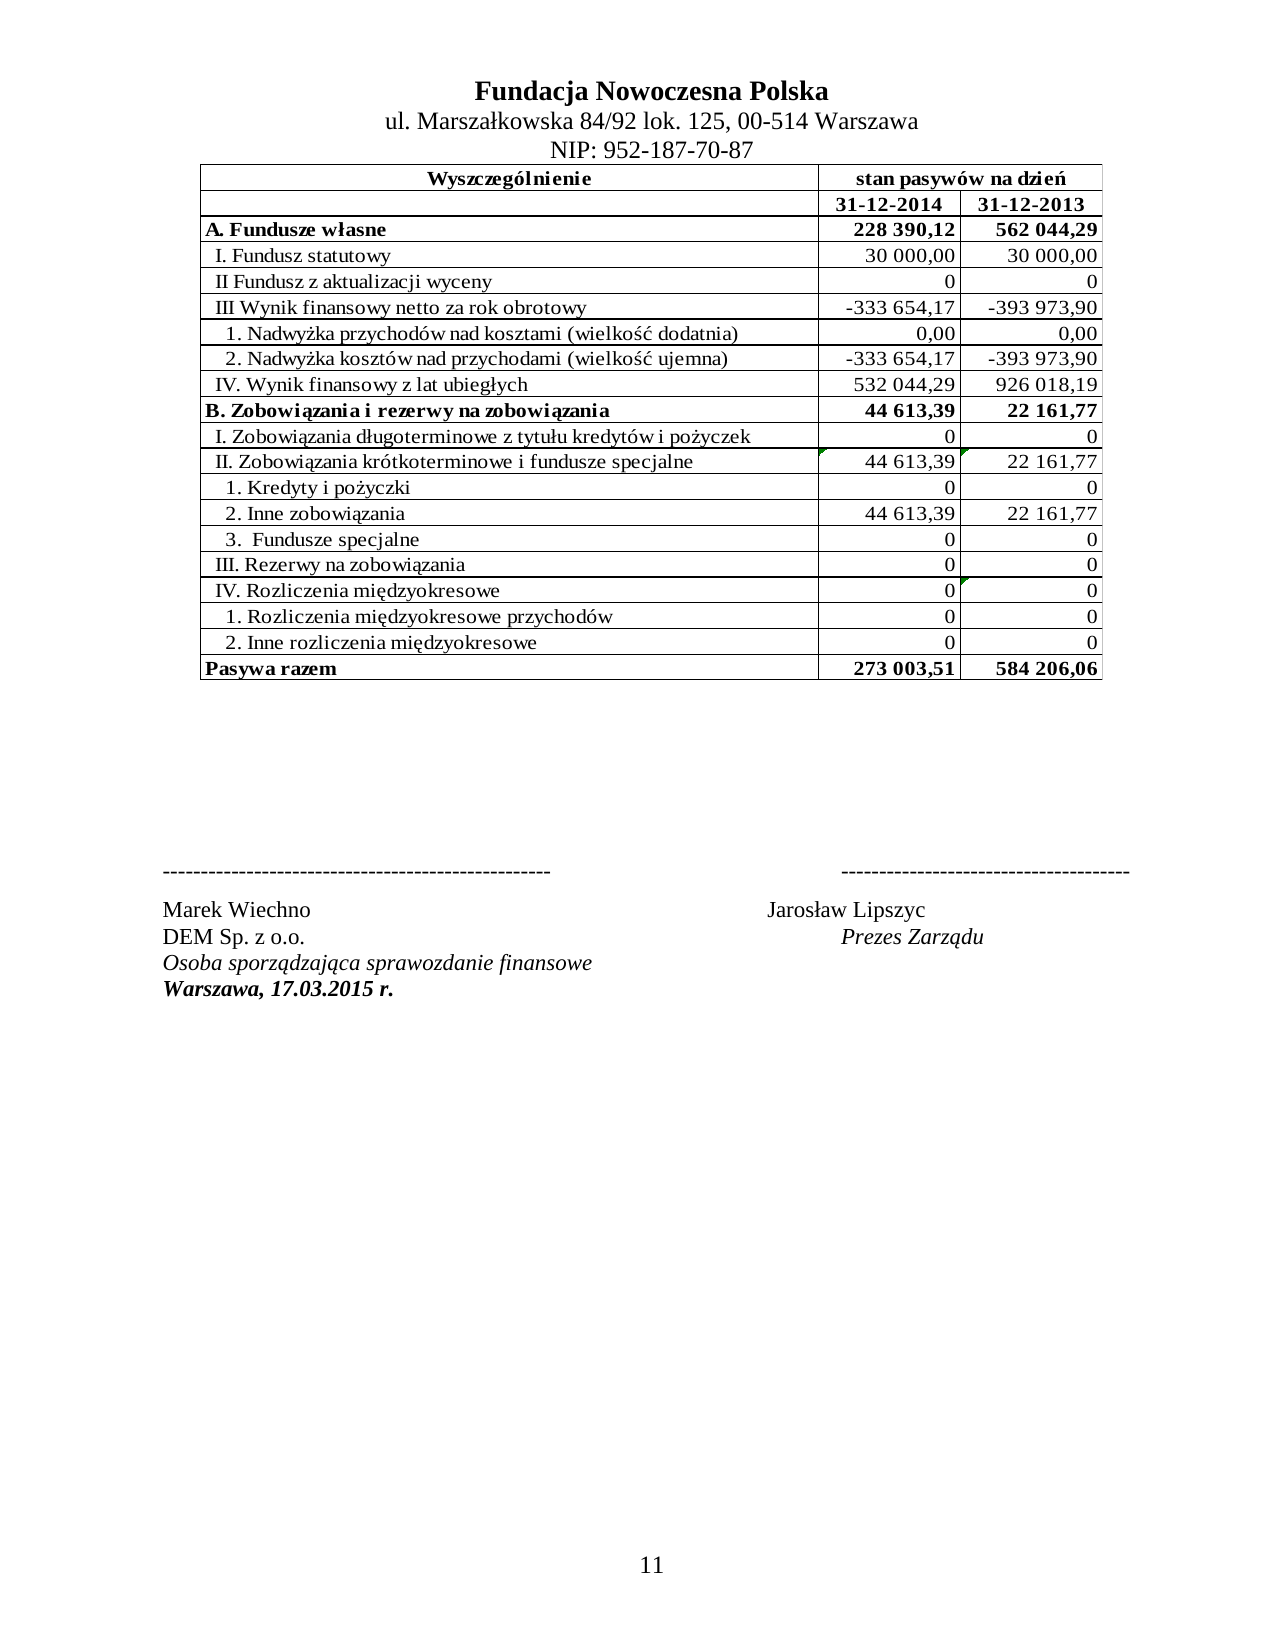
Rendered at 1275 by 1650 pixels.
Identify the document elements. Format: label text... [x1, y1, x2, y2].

text DEM Sp. z o.o. Prezes Zarządu [162, 923, 1200, 949]
text --------------------------------------------------- -------------------------------------- [162, 857, 1200, 883]
text Warszawa, 17.03.2015 r. [162, 975, 1200, 1002]
text Marek Wiechno Jarosław Lipszyc [162, 896, 1200, 923]
text Osoba sporządzająca sprawozdanie finansowe [162, 949, 1200, 975]
table_header [102, 1028, 1085, 1109]
